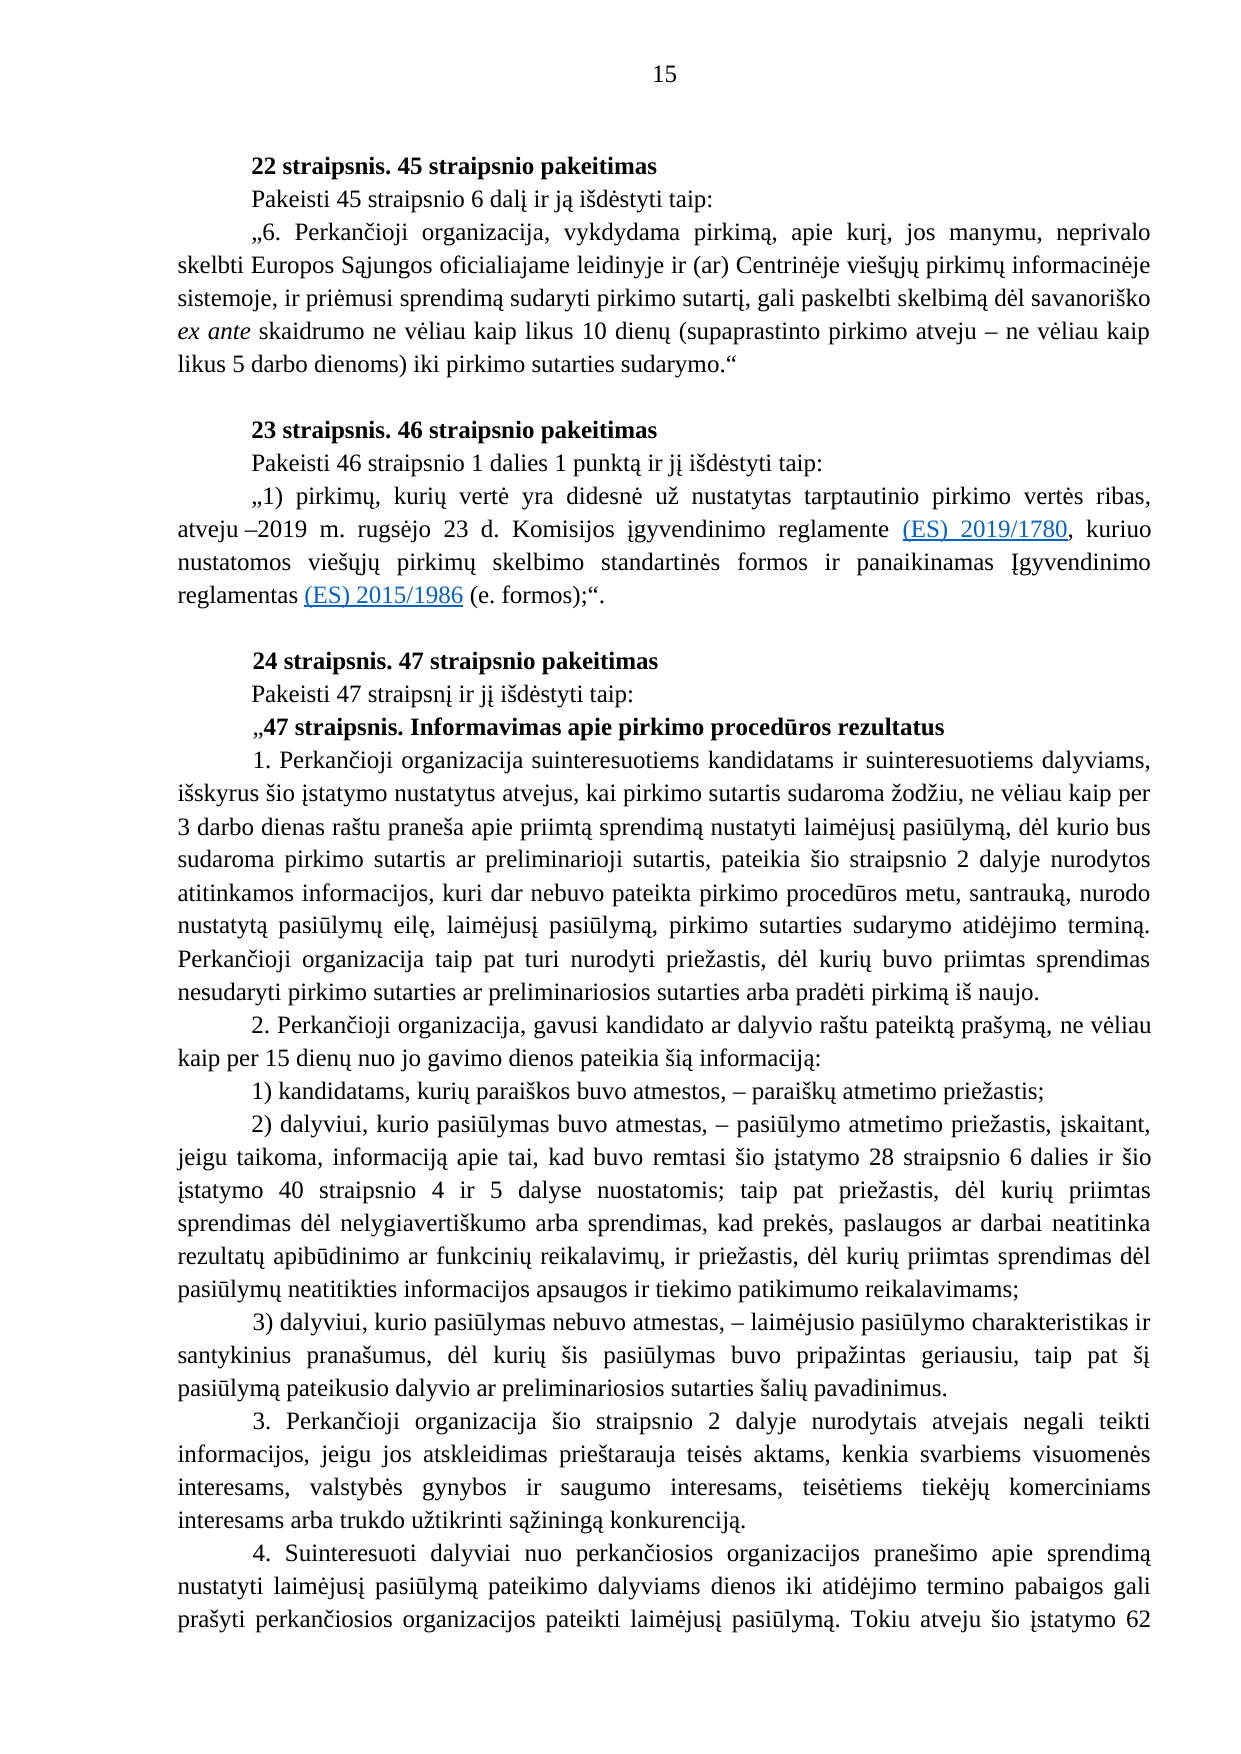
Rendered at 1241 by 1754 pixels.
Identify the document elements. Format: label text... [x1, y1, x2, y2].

text 2. Perkančioji organizacija, gavusi kandidato ar dalyvio raštu pateiktą prašymą, ne vėliau kaip per 15 dienų nuo jo gavimo dienos pateikia šią informaciją: [177, 1010, 1152, 1071]
text 2) dalyviui, kurio pasiūlymas buvo atmestas, – pasiūlymo atmetimo priežastis, įskaitant, jeigu taikoma, informaciją apie tai, kad buvo remtasi šio įstatymo 28 straipsnio 6 dalies ir šio įstatymo 40 straipsnio 4 ir 5 dalyse nuostatomis; taip pat priežastis, dėl kurių priimtas sprendimas dėl nelygiavertiškumo arba sprendimas, kad prekės, paslaugos ar darbai neatitinka rezultatų apibūdinimo ar funkcinių reikalavimų, ir priežastis, dėl kurių priimtas sprendimas dėl pasiūlymų neatitikties informacijos apsaugos ir tiekimo patikimumo reikalavimams; [177, 1109, 1152, 1303]
text Pakeisti 46 straipsnio 1 dalies 1 punktą ir jį išdėstyti taip: [177, 448, 1152, 477]
text 22 straipsnis. 45 straipsnio pakeitimas [177, 151, 1152, 180]
text 3) dalyviui, kurio pasiūlymas nebuvo atmestas, – laimėjusio pasiūlymo charakteristikas ir santykinius pranašumus, dėl kurių šis pasiūlymas buvo pripažintas geriausiu, taip pat šį pasiūlymą pateikusio dalyvio ar preliminariosios sutarties šalių pavadinimus. [177, 1307, 1152, 1402]
text „47 straipsnis. Informavimas apie pirkimo procedūros rezultatus [177, 712, 1152, 741]
text „6. Perkančioji organizacija, vykdydama pirkimą, apie kurį, jos manymu, neprivalo skelbti Europos Sąjungos oficialiajame leidinyje ir (ar) Centrinėje viešųjų pirkimų informacinėje sistemoje, ir priėmusi sprendimą sudaryti pirkimo sutartį, gali paskelbti skelbimą dėl savanoriško ex ante skaidrumo ne vėliau kaip likus 10 dienų (supaprastinto pirkimo atveju – ne vėliau kaip likus 5 darbo dienoms) iki pirkimo sutarties sudarymo.“ [177, 217, 1152, 378]
text 4. Suinteresuoti dalyviai nuo perkančiosios organizacijos pranešimo apie sprendimą nustatyti laimėjusį pasiūlymą pateikimo dalyviams dienos iki atidėjimo termino pabaigos gali prašyti perkančiosios organizacijos pateikti laimėjusį pasiūlymą. Tokiu atveju šio įstatymo 62 [177, 1538, 1152, 1633]
text 1) kandidatams, kurių paraiškos buvo atmestos, – paraiškų atmetimo priežastis; [177, 1076, 1152, 1104]
text Pakeisti 45 straipsnio 6 dalį ir ją išdėstyti taip: [177, 184, 1152, 213]
text „1) pirkimų, kurių vertė yra didesnė už nustatytas tarptautinio pirkimo vertės ribas, atveju –2019 m. rugsėjo 23 d. Komisijos įgyvendinimo reglamente (ES) 2019/1780, kuriuo nustatomos viešųjų pirkimų skelbimo standartinės formos ir panaikinamas Įgyvendinimo reglamentas (ES) 2015/1986 (e. formos);“. [177, 481, 1152, 609]
text 23 straipsnis. 46 straipsnio pakeitimas [177, 415, 1152, 444]
text Pakeisti 47 straipsnį ir jį išdėstyti taip: [177, 679, 1152, 708]
text 3. Perkančioji organizacija šio straipsnio 2 dalyje nurodytais atvejais negali teikti informacijos, jeigu jos atskleidimas prieštarauja teisės aktams, kenkia svarbiems visuomenės interesams, valstybės gynybos ir saugumo interesams, teisėtiems tiekėjų komerciniams interesams arba trukdo užtikrinti sąžiningą konkurenciją. [177, 1406, 1152, 1534]
text 1. Perkančioji organizacija suinteresuotiems kandidatams ir suinteresuotiems dalyviams, išskyrus šio įstatymo nustatytus atvejus, kai pirkimo sutartis sudaroma žodžiu, ne vėliau kaip per 3 darbo dienas raštu praneša apie priimtą sprendimą nustatyti laimėjusį pasiūlymą, dėl kurio bus sudaroma pirkimo sutartis ar preliminarioji sutartis, pateikia šio straipsnio 2 dalyje nurodytos atitinkamos informacijos, kuri dar nebuvo pateikta pirkimo procedūros metu, santrauką, nurodo nustatytą pasiūlymų eilę, laimėjusį pasiūlymą, pirkimo sutarties sudarymo atidėjimo terminą. Perkančioji organizacija taip pat turi nurodyti priežastis, dėl kurių buvo priimtas sprendimas nesudaryti pirkimo sutarties ar preliminariosios sutarties arba pradėti pirkimą iš naujo. [177, 746, 1152, 1005]
text 24 straipsnis. 47 straipsnio pakeitimas [177, 646, 1152, 675]
